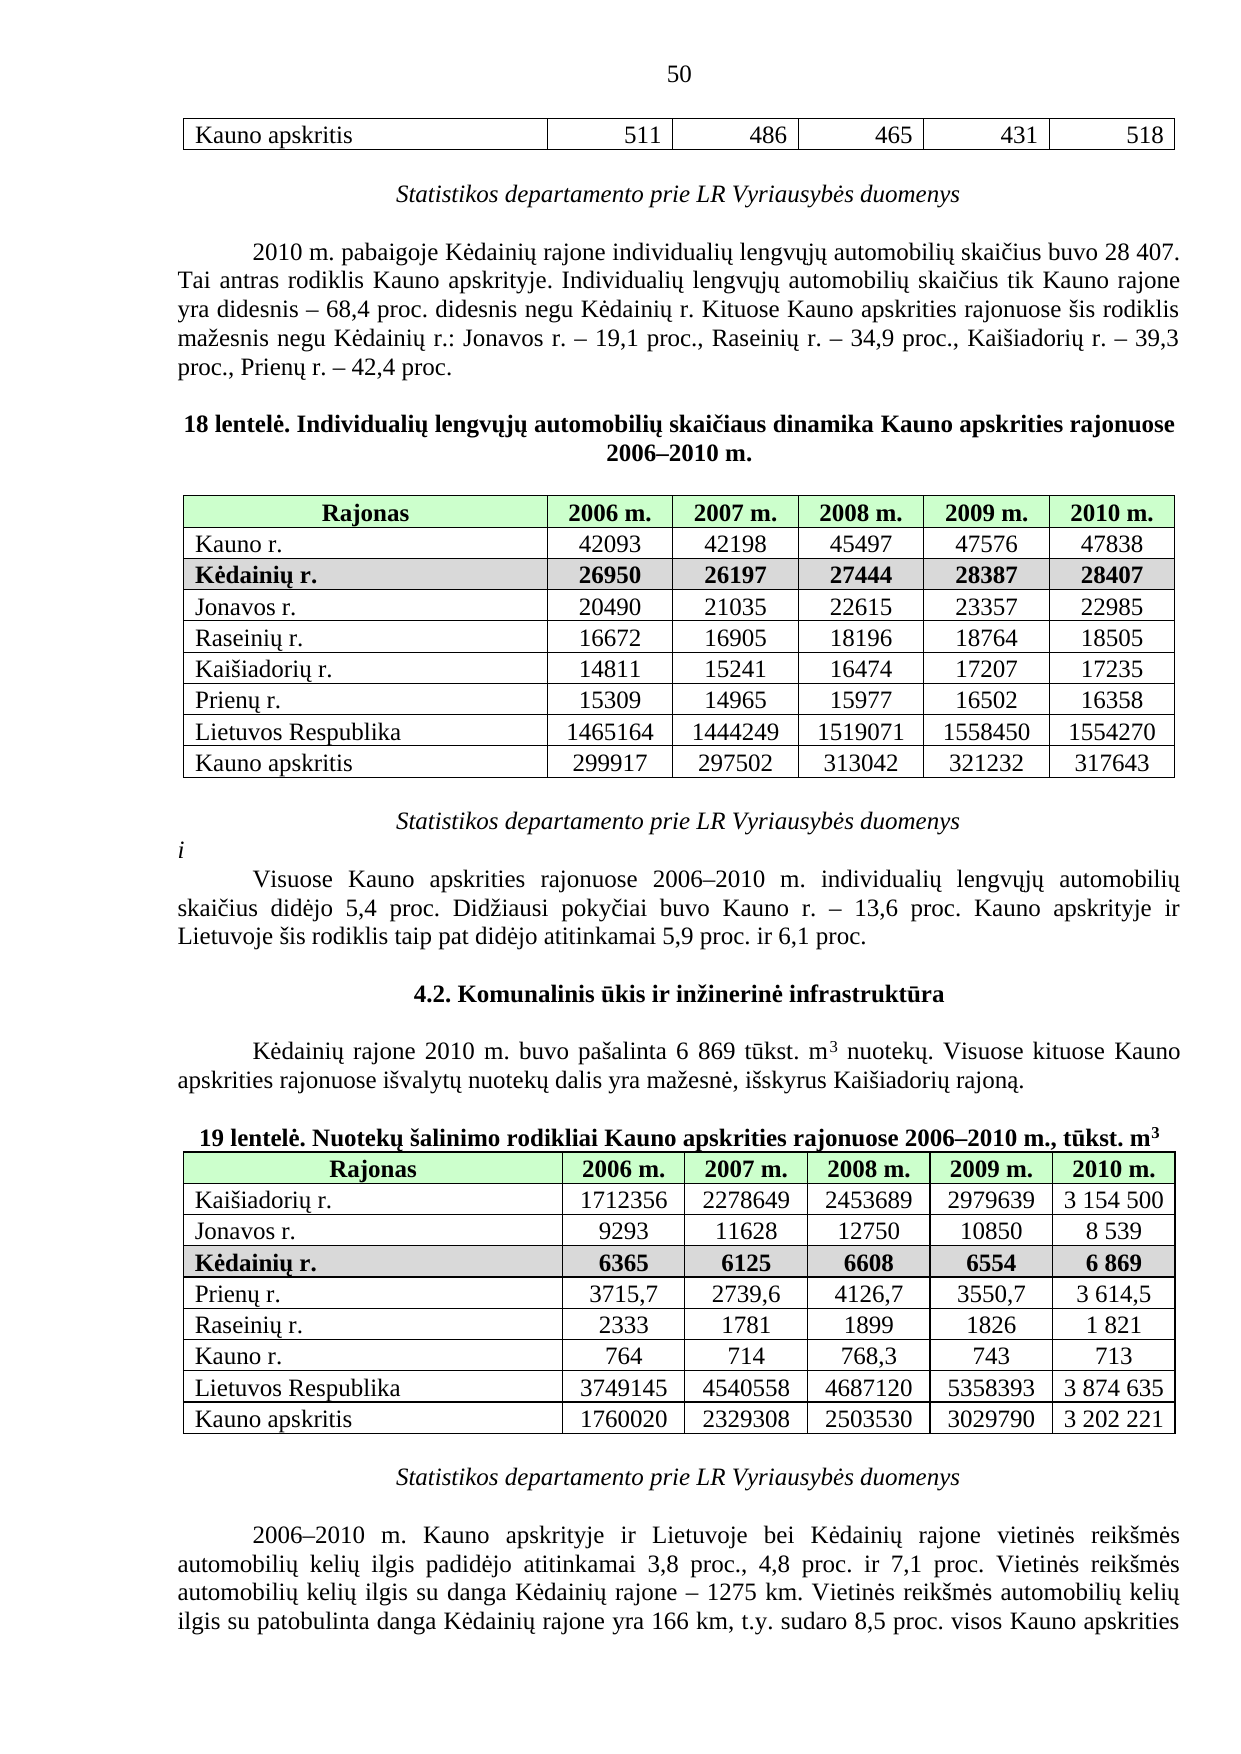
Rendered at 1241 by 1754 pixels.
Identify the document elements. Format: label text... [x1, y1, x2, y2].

table_cell 2503530 [808, 1403, 929, 1433]
table_cell 714 [685, 1340, 807, 1370]
text 2010 m. pabaigoje Kėdainių rajone individualių lengvųjų automobilių skaičius buvo 28 407. Tai antras rodiklis Kauno apskrityje. Individualių lengvųjų automobilių skaičius tik Kauno rajone yra didesnis – 68,4 proc. didesnis negu Kėdainių r. Kituose Kauno apskrities rajonuose šis rodiklis mažesnis negu Kėdainių r.: Jonavos r. – 19,1 proc., Raseinių r. – 34,9 proc., Kaišiadorių r. – 39,3 proc., Prienų r. – 42,4 proc. [177, 237, 1181, 380]
table_cell 764 [563, 1340, 684, 1370]
table_cell 22615 [799, 590, 923, 620]
table_cell 3 614,5 [1053, 1278, 1174, 1308]
table_cell 299917 [548, 746, 672, 777]
table_cell 317643 [1050, 746, 1174, 777]
table_header 2009 m. [924, 496, 1049, 527]
table_cell Raseinių r. [184, 1309, 562, 1339]
table_cell 5358393 [931, 1371, 1052, 1401]
table_header 2008 m. [799, 496, 923, 527]
table_cell 486 [673, 119, 798, 149]
table_header 2007 m. [685, 1153, 807, 1183]
text i [177, 835, 1181, 864]
table_cell Jonavos r. [184, 1215, 562, 1245]
table_cell 16905 [673, 621, 798, 652]
table_cell 2333 [563, 1309, 684, 1339]
table_cell Prienų r. [184, 1278, 562, 1308]
table_cell 518 [1050, 119, 1174, 149]
table_cell Kauno r. [184, 1340, 562, 1370]
table_cell 14811 [548, 653, 672, 683]
table_cell 16672 [548, 621, 672, 652]
table_cell 27444 [799, 559, 923, 589]
table_cell 4540558 [685, 1371, 807, 1401]
table_cell 3 202 221 [1053, 1403, 1174, 1433]
table_cell 768,3 [808, 1340, 929, 1370]
table_cell 26950 [548, 559, 672, 589]
table_cell 1 821 [1053, 1309, 1174, 1339]
table_cell Kauno apskritis [184, 119, 547, 149]
table_cell 11628 [685, 1215, 807, 1245]
table_cell 6125 [685, 1246, 807, 1276]
table_cell 297502 [673, 746, 798, 777]
table_cell Jonavos r. [184, 590, 547, 620]
table_header 2006 m. [563, 1153, 684, 1183]
table_cell 4126,7 [808, 1278, 929, 1308]
table_cell 47838 [1050, 528, 1174, 558]
table_cell 1760020 [563, 1403, 684, 1433]
table_cell 1712356 [563, 1184, 684, 1214]
table_cell Kaišiadorių r. [184, 653, 547, 683]
table_cell Lietuvos Respublika [184, 1371, 562, 1401]
table_cell 28387 [924, 559, 1049, 589]
table_cell 45497 [799, 528, 923, 558]
table_cell 14965 [673, 684, 798, 714]
table_cell 3029790 [931, 1403, 1052, 1433]
table_cell 47576 [924, 528, 1049, 558]
table_cell 12750 [808, 1215, 929, 1245]
table_cell 21035 [673, 590, 798, 620]
text 4.2. Komunalinis ūkis ir inžinerinė infrastruktūra [177, 979, 1181, 1008]
table_cell 1554270 [1050, 715, 1174, 745]
table_cell 16502 [924, 684, 1049, 714]
table_cell 1519071 [799, 715, 923, 745]
table_cell 17235 [1050, 653, 1174, 683]
table_cell Kėdainių r. [184, 1246, 562, 1276]
table_header 2008 m. [808, 1153, 929, 1183]
table_cell 3715,7 [563, 1278, 684, 1308]
table_cell 6554 [931, 1246, 1052, 1276]
table_cell Raseinių r. [184, 621, 547, 652]
table_cell 42093 [548, 528, 672, 558]
table_cell Kauno r. [184, 528, 547, 558]
table_cell 1781 [685, 1309, 807, 1339]
table_cell 6365 [563, 1246, 684, 1276]
text 2006–2010 m. Kauno apskrityje ir Lietuvoje bei Kėdainių rajone vietinės reikšmės automobilių kelių ilgis padidėjo atitinkamai 3,8 proc., 4,8 proc. ir 7,1 proc. Vietinės reikšmės automobilių kelių ilgis su danga Kėdainių rajone – 1275 km. Vietinės reikšmės automobilių kelių ilgis su patobulinta danga Kėdainių rajone yra 166 km, t.y. sudaro 8,5 proc. visos Kauno apskrities [177, 1520, 1181, 1635]
table_cell 9293 [563, 1215, 684, 1245]
table_cell Kauno apskritis [184, 1403, 562, 1433]
table_cell 16474 [799, 653, 923, 683]
table_header 2010 m. [1050, 496, 1174, 527]
table_cell 26197 [673, 559, 798, 589]
table_cell 22985 [1050, 590, 1174, 620]
table_header 2009 m. [931, 1153, 1052, 1183]
text 19 lentelė. Nuotekų šalinimo rodikliai Kauno apskrities rajonuose 2006–2010 m., tūkst. m3 [177, 1123, 1181, 1151]
table_cell 713 [1053, 1340, 1174, 1370]
table_cell Prienų r. [184, 684, 547, 714]
table_cell 8 539 [1053, 1215, 1174, 1245]
table_cell 2453689 [808, 1184, 929, 1214]
table_cell Kaišiadorių r. [184, 1184, 562, 1214]
table_cell 4687120 [808, 1371, 929, 1401]
text Statistikos departamento prie LR Vyriausybės duomenys [177, 179, 1181, 208]
table_cell 42198 [673, 528, 798, 558]
table_cell 1558450 [924, 715, 1049, 745]
table_cell 17207 [924, 653, 1049, 683]
table_cell 15241 [673, 653, 798, 683]
table_cell 16358 [1050, 684, 1174, 714]
table_header Rajonas [184, 496, 547, 527]
table_cell Kauno apskritis [184, 746, 547, 777]
table_cell 1465164 [548, 715, 672, 745]
table_cell 431 [924, 119, 1049, 149]
table_cell 2739,6 [685, 1278, 807, 1308]
table_cell 10850 [931, 1215, 1052, 1245]
table_cell 20490 [548, 590, 672, 620]
table_cell 743 [931, 1340, 1052, 1370]
table_cell 321232 [924, 746, 1049, 777]
table_cell 3 154 500 [1053, 1184, 1174, 1214]
table_cell 1444249 [673, 715, 798, 745]
table_cell 2979639 [931, 1184, 1052, 1214]
text Kėdainių rajone 2010 m. buvo pašalinta 6 869 tūkst. m3 nuotekų. Visuose kituose Kauno apskrities rajonuose išvalytų nuotekų dalis yra mažesnė, išskyrus Kaišiadorių rajoną. [177, 1036, 1181, 1094]
table_cell 2278649 [685, 1184, 807, 1214]
table_cell 18505 [1050, 621, 1174, 652]
text Statistikos departamento prie LR Vyriausybės duomenys [177, 1462, 1181, 1491]
table_cell 18196 [799, 621, 923, 652]
table_cell 6 869 [1053, 1246, 1174, 1276]
table_cell 511 [548, 119, 672, 149]
text Visuose Kauno apskrities rajonuose 2006–2010 m. individualių lengvųjų automobilių skaičius didėjo 5,4 proc. Didžiausi pokyčiai buvo Kauno r. – 13,6 proc. Kauno apskrityje ir Lietuvoje šis rodiklis taip pat didėjo atitinkamai 5,9 proc. ir 6,1 proc. [177, 864, 1181, 950]
table_cell Lietuvos Respublika [184, 715, 547, 745]
table_cell 18764 [924, 621, 1049, 652]
table_cell 3550,7 [931, 1278, 1052, 1308]
table_cell 1899 [808, 1309, 929, 1339]
table_cell 6608 [808, 1246, 929, 1276]
table_cell 313042 [799, 746, 923, 777]
table_cell 3 874 635 [1053, 1371, 1174, 1401]
table_cell 15977 [799, 684, 923, 714]
table_cell 23357 [924, 590, 1049, 620]
table_header 2010 m. [1053, 1153, 1174, 1183]
text 18 lentelė. Individualių lengvųjų automobilių skaičiaus dinamika Kauno apskrities rajonuose 2006–2010 m. [177, 409, 1181, 467]
table_header 2006 m. [548, 496, 672, 527]
text Statistikos departamento prie LR Vyriausybės duomenys [177, 806, 1181, 835]
table_cell 3749145 [563, 1371, 684, 1401]
table_cell 2329308 [685, 1403, 807, 1433]
table_header 2007 m. [673, 496, 798, 527]
table_cell 28407 [1050, 559, 1174, 589]
table_cell 1826 [931, 1309, 1052, 1339]
table_cell 15309 [548, 684, 672, 714]
table_cell 465 [799, 119, 923, 149]
table_header Rajonas [184, 1153, 562, 1183]
table_cell Kėdainių r. [184, 559, 547, 589]
